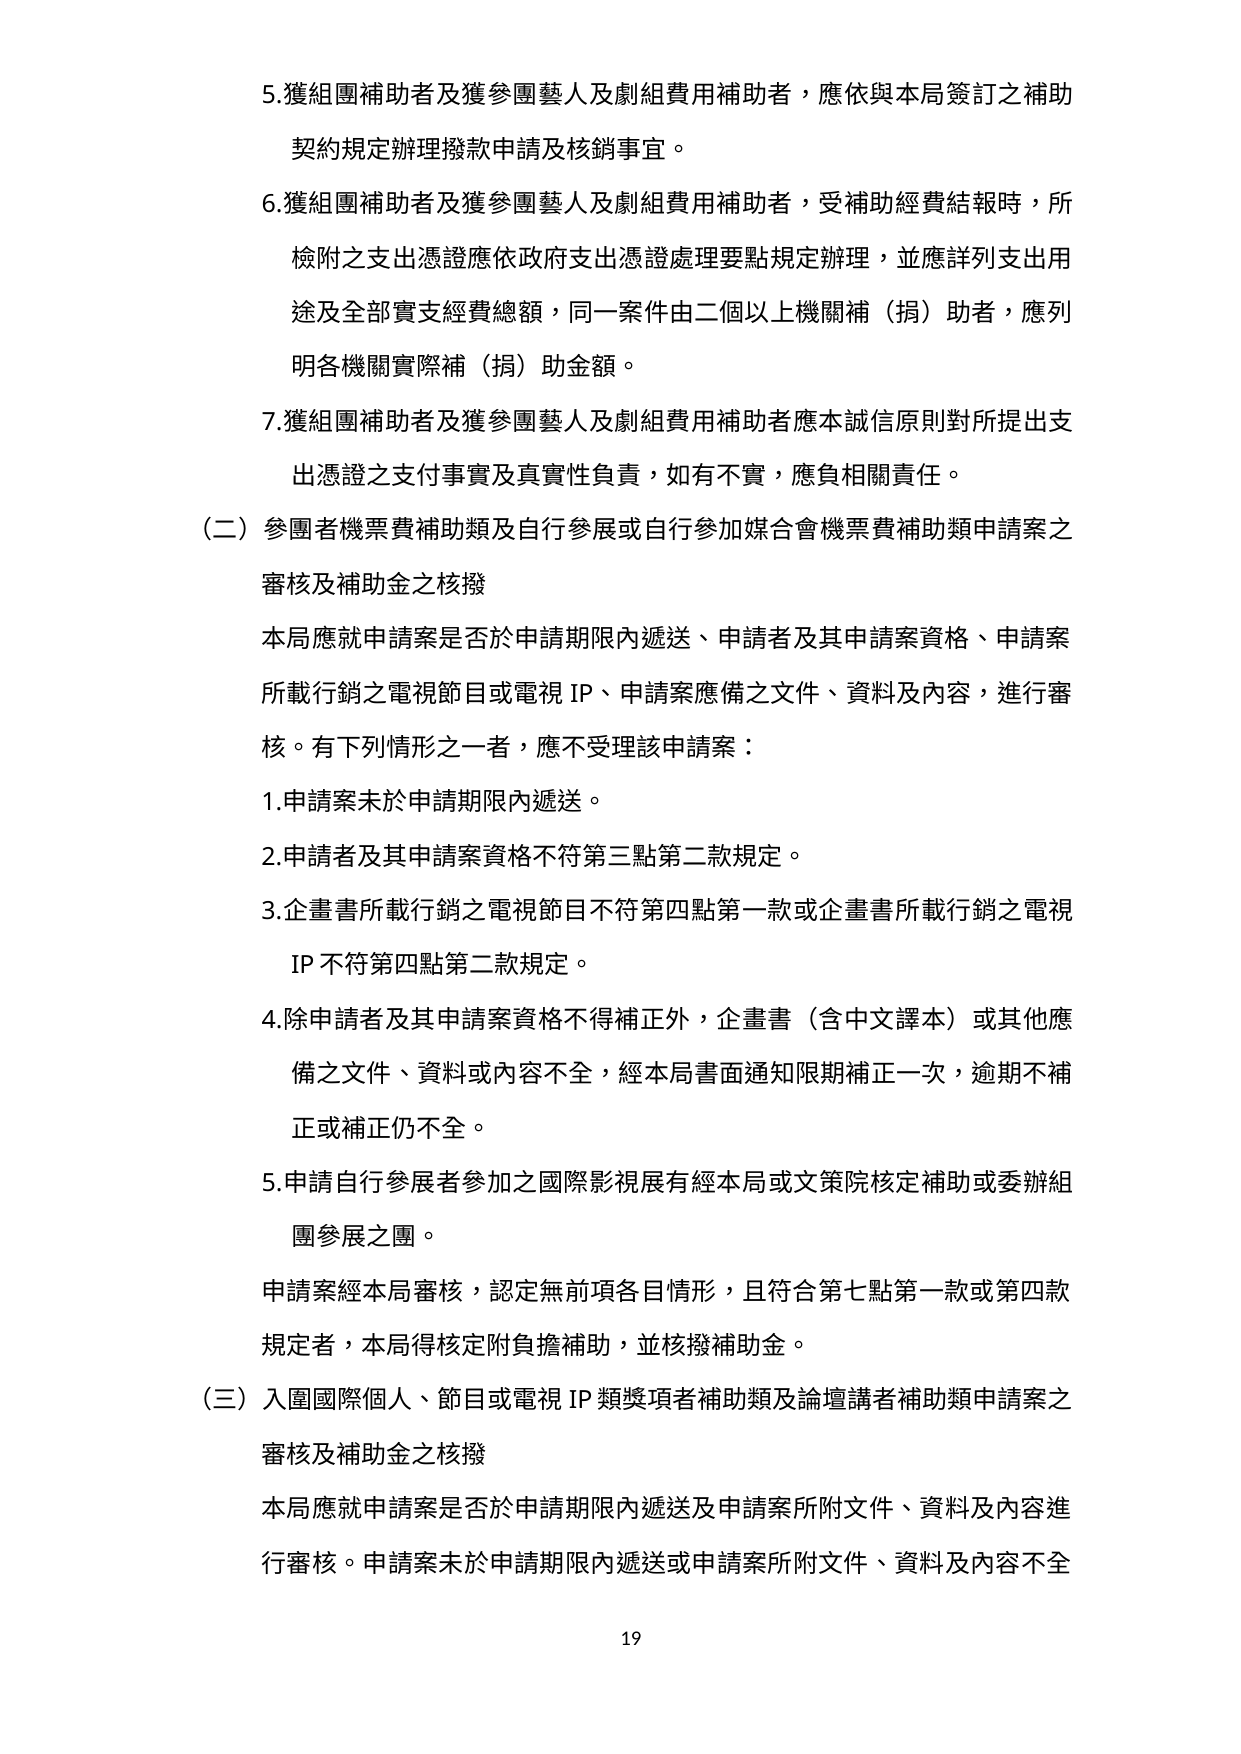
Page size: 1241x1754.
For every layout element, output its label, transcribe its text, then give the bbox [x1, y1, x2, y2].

text 7.獲組團補助者及獲參團藝人及劇組費用補助者應本誠信原則對所提出支出憑證之支付事實及真實性負責，如有不實，應負相關責任。 [261, 401, 1074, 492]
text 5.申請自行參展者參加之國際影視展有經本局或文策院核定補助或委辦組團參展之團。 [261, 1162, 1074, 1253]
text 本局應就申請案是否於申請期限內遞送、申請者及其申請案資格、申請案所載行銷之電視節目或電視IP、申請案應備之文件、資料及內容，進行審核。有下列情形之一者，應不受理該申請案： [261, 619, 1074, 764]
text （二）參團者機票費補助類及自行參展或自行參加媒合會機票費補助類申請案之審核及補助金之核撥 [187, 510, 1074, 601]
text （三）入圍國際個人、節目或電視IP類獎項者補助類及論壇講者補助類申請案之審核及補助金之核撥 [187, 1380, 1074, 1471]
text 1.申請案未於申請期限內遞送。 [261, 782, 1074, 818]
text 3.企畫書所載行銷之電視節目不符第四點第一款或企畫書所載行銷之電視IP不符第四點第二款規定。 [261, 891, 1074, 981]
text 2.申請者及其申請案資格不符第三點第二款規定。 [261, 836, 1074, 872]
text 申請案經本局審核，認定無前項各目情形，且符合第七點第一款或第四款規定者，本局得核定附負擔補助，並核撥補助金。 [261, 1271, 1074, 1362]
text 6.獲組團補助者及獲參團藝人及劇組費用補助者，受補助經費結報時，所檢附之支出憑證應依政府支出憑證處理要點規定辦理，並應詳列支出用途及全部實支經費總額，同一案件由二個以上機關補（捐）助者，應列明各機關實際補（捐）助金額。 [261, 184, 1074, 383]
text 5.獲組團補助者及獲參團藝人及劇組費用補助者，應依與本局簽訂之補助契約規定辦理撥款申請及核銷事宜。 [261, 75, 1074, 166]
text 4.除申請者及其申請案資格不得補正外，企畫書（含中文譯本）或其他應備之文件、資料或內容不全，經本局書面通知限期補正一次，逾期不補正或補正仍不全。 [261, 999, 1074, 1144]
text 本局應就申請案是否於申請期限內遞送及申請案所附文件、資料及內容進行審核。申請案未於申請期限內遞送或申請案所附文件、資料及內容不全 [261, 1489, 1074, 1579]
